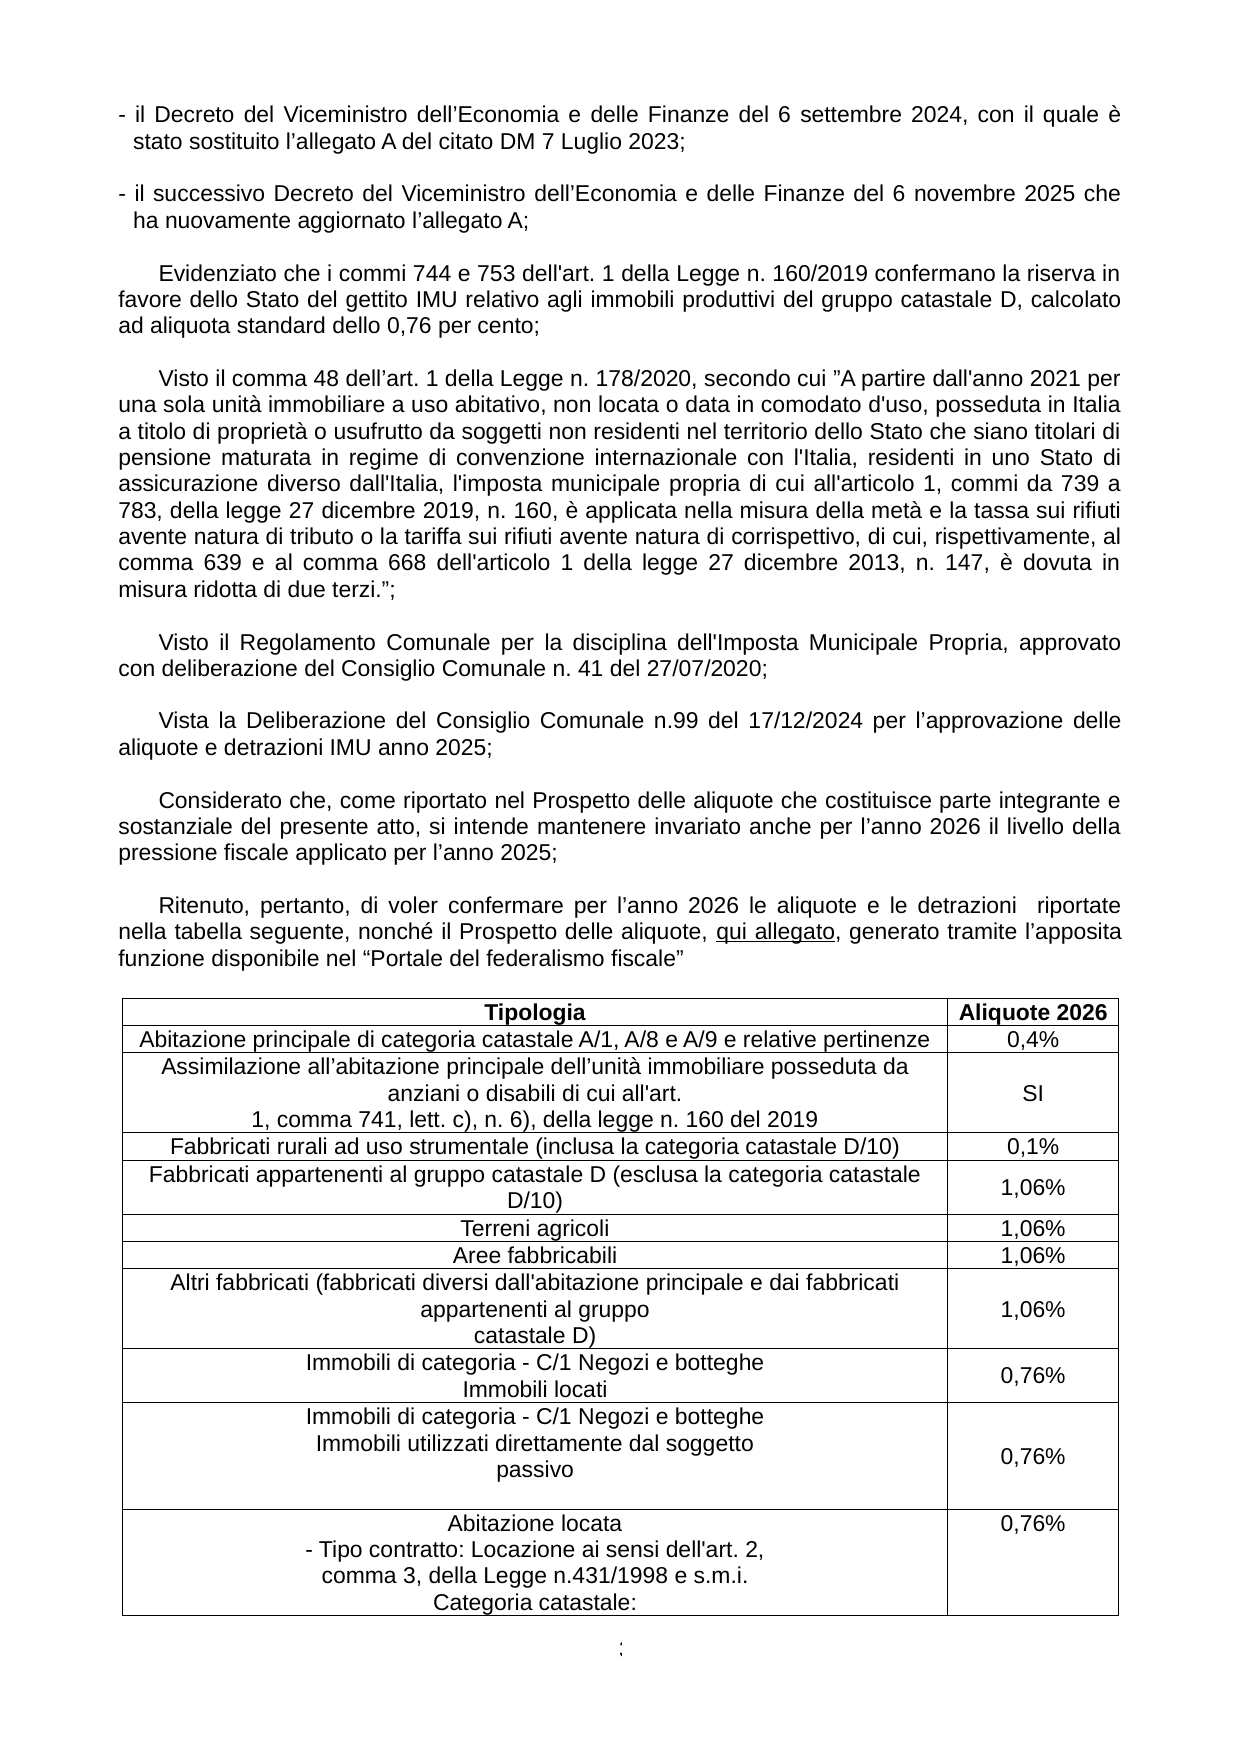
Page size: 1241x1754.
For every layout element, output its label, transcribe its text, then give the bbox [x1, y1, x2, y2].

text Visto il comma 48 dell’art. 1 della Legge n. 178/2020, secondo cui ”A partire dall'anno 2021 per una sola unità immobiliare a uso abitativo, non locata o data in comodato d'uso, posseduta in Italia a titolo di proprietà o usufrutto da soggetti non residenti nel territorio dello Stato che siano titolari di pensione maturata in regime di convenzione internazionale con l'Italia, residenti in uno Stato di assicurazione diverso dall'Italia, l'imposta municipale propria di cui all'articolo 1, commi da 739 a 783, della legge 27 dicembre 2019, n. 160, è applicata nella misura della metà e la tassa sui rifiuti avente natura di tributo o la tariffa sui rifiuti avente natura di corrispettivo, di cui, rispettivamente, al comma 639 e al comma 668 dell'articolo 1 della legge 27 dicembre 2013, n. 147, è dovuta in misura ridotta di due terzi.”; [118, 365, 1122, 602]
table_cell Aree fabbricabili [123, 1242, 947, 1268]
table_cell 0,76% [948, 1510, 1118, 1615]
table_cell Abitazione principale di categoria catastale A/1, A/8 e A/9 e relative pertinenze [123, 1026, 947, 1052]
table_cell Assimilazione all’abitazione principale dell’unità immobiliare posseduta da anziani o disabili di cui all'art. 1, comma 741, lett. c), n. 6), della legge n. 160 del 2019 [123, 1053, 947, 1132]
text Visto il Regolamento Comunale per la disciplina dell'Imposta Municipale Propria, approvato con deliberazione del Consiglio Comunale n. 41 del 27/07/2020; [118, 628, 1122, 681]
table_cell Altri fabbricati (fabbricati diversi dall'abitazione principale e dai fabbricati appartenenti al gruppo catastale D) [123, 1269, 947, 1348]
table_cell 1,06% [948, 1161, 1118, 1213]
table_cell 1,06% [948, 1269, 1118, 1348]
table_cell Terreni agricoli [123, 1215, 947, 1241]
table_cell Immobili di categoria - C/1 Negozi e botteghe Immobili locati [123, 1349, 947, 1402]
table_cell 1,06% [948, 1215, 1118, 1241]
text Ritenuto, pertanto, di voler confermare per l’anno 2026 le aliquote e le detrazioni riportate nella tabella seguente, nonché il Prospetto delle aliquote, qui allegato, generato tramite l’apposita funzione disponibile nel “Portale del federalismo fiscale” [118, 892, 1122, 971]
text Vista la Deliberazione del Consiglio Comunale n.99 del 17/12/2024 per l’approvazione delle aliquote e detrazioni IMU anno 2025; [118, 707, 1122, 760]
text Evidenziato che i commi 744 e 753 dell'art. 1 della Legge n. 160/2019 confermano la riserva in favore dello Stato del gettito IMU relativo agli immobili produttivi del gruppo catastale D, calcolato ad aliquota standard dello 0,76 per cento; [118, 259, 1122, 338]
table_cell Immobili di categoria - C/1 Negozi e botteghe Immobili utilizzati direttamente dal soggetto passivo [123, 1403, 947, 1508]
table_cell Abitazione locata - Tipo contratto: Locazione ai sensi dell'art. 2, comma 3, della Legge n.431/1998 e s.m.i. Categoria catastale: [123, 1510, 947, 1615]
table_cell 0,1% [948, 1133, 1118, 1160]
table_cell 1,06% [948, 1242, 1118, 1268]
table_cell 0,76% [948, 1349, 1118, 1402]
table_header Tipologia [123, 999, 947, 1025]
table_cell SI [948, 1053, 1118, 1132]
table_cell 0,76% [948, 1403, 1118, 1508]
table_header Aliquote 2026 [948, 999, 1118, 1025]
table_cell Fabbricati rurali ad uso strumentale (inclusa la categoria catastale D/10) [123, 1133, 947, 1160]
text - il Decreto del Viceministro dell’Economia e delle Finanze del 6 settembre 2024, con il quale è stato sostituito l’allegato A del citato DM 7 Luglio 2023; [118, 101, 1122, 154]
text - il successivo Decreto del Viceministro dell’Economia e delle Finanze del 6 novembre 2025 che ha nuovamente aggiornato l’allegato A; [118, 180, 1122, 233]
table_cell 0,4% [948, 1026, 1118, 1052]
text Considerato che, come riportato nel Prospetto delle aliquote che costituisce parte integrante e sostanziale del presente atto, si intende mantenere invariato anche per l’anno 2026 il livello della pressione fiscale applicato per l’anno 2025; [118, 787, 1122, 866]
table_cell Fabbricati appartenenti al gruppo catastale D (esclusa la categoria catastale D/10) [123, 1161, 947, 1213]
